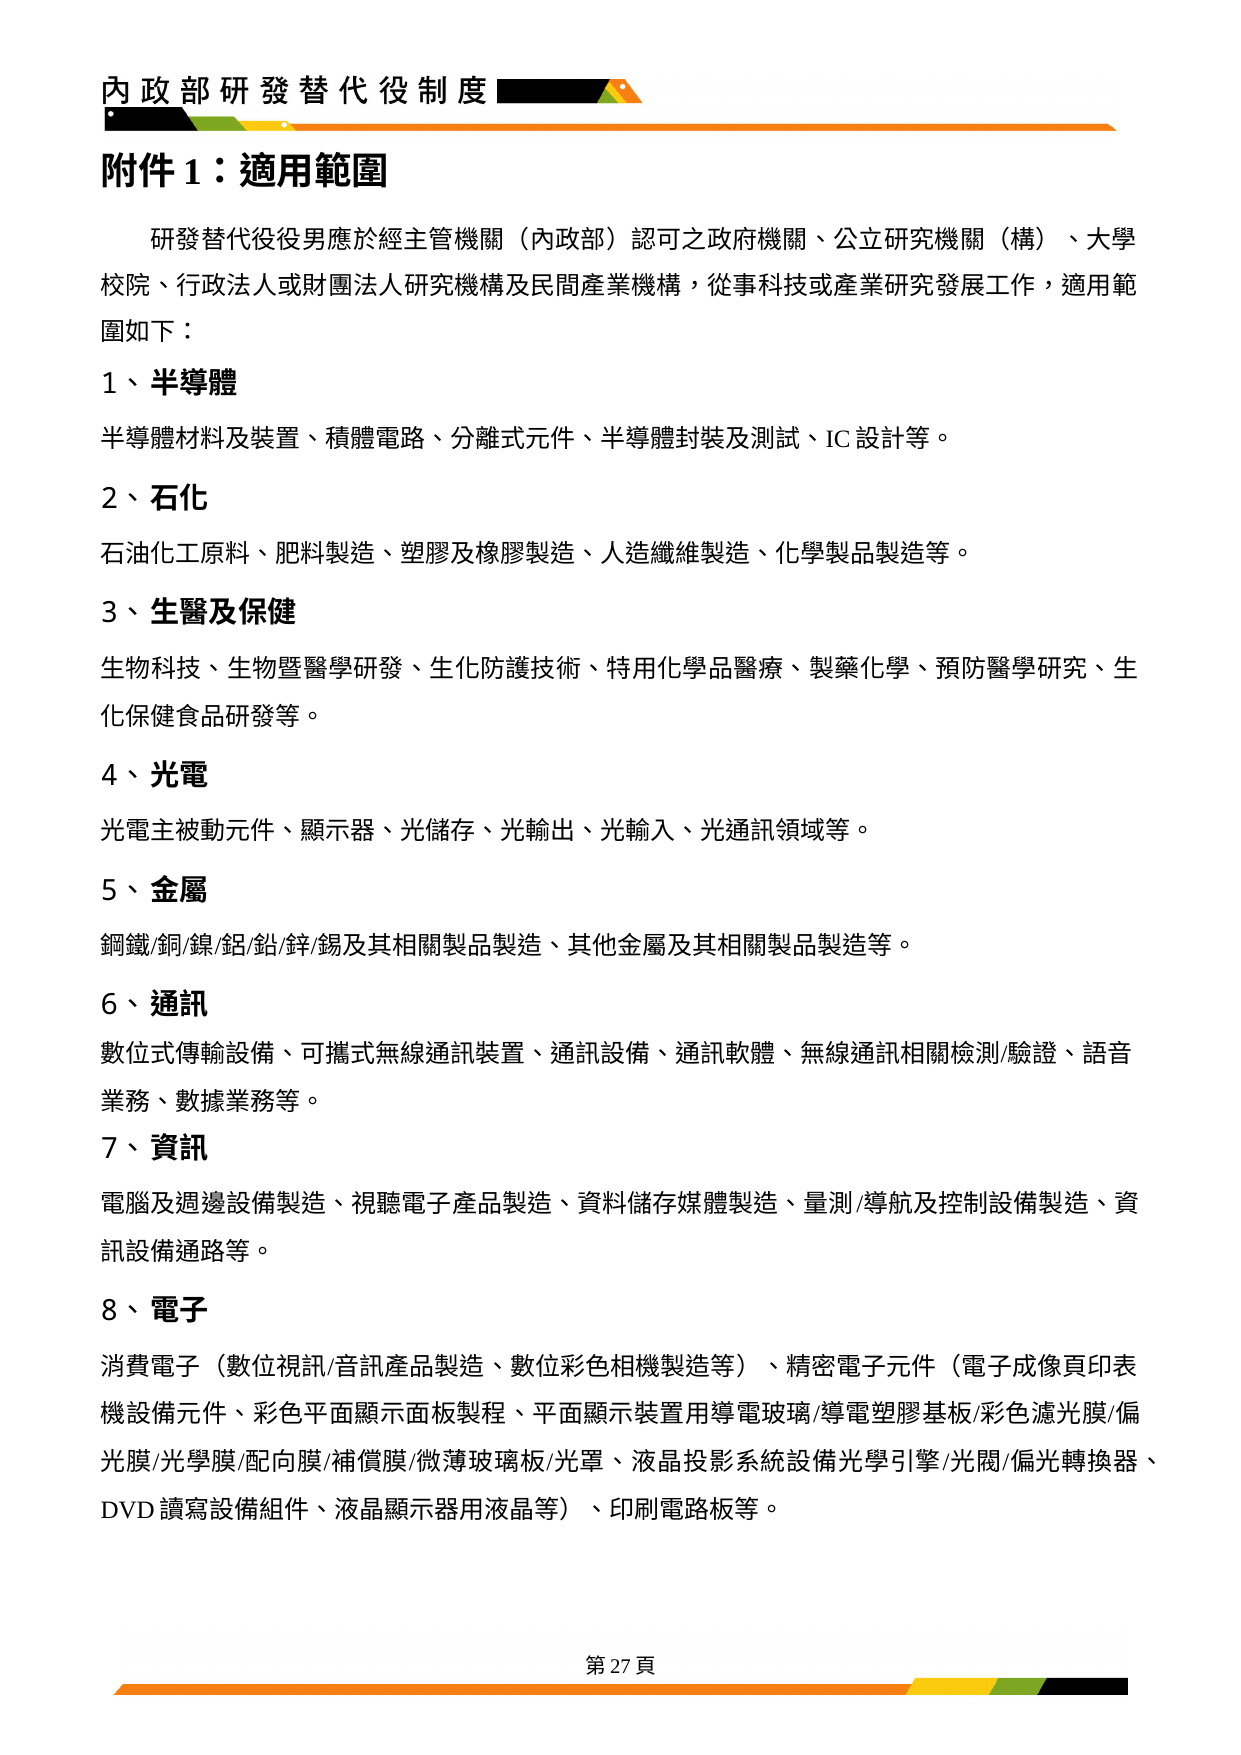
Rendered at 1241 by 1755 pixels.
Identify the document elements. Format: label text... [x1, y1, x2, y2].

list 石化 [100, 470, 1140, 518]
list 金屬 [100, 862, 1140, 909]
text 附件1：適用範圍 [100, 151, 1140, 193]
list 資訊 [100, 1120, 1140, 1168]
text 石油化工原料、肥料製造、塑膠及橡膠製造、人造纖維製造、化學製品製造等。 [100, 524, 1140, 572]
list 光電 [100, 747, 1140, 795]
text 光電主被動元件、顯示器、光儲存、光輸出、光輸入、光通訊領域等。 [100, 801, 1140, 849]
list 生醫及保健 [100, 584, 1140, 632]
list 半導體 [100, 355, 1140, 403]
text 電腦及週邊設備製造、視聽電子產品製造、資料儲存媒體製造、量測/導航及控制設備製造、資訊設備通路等。 [100, 1174, 1140, 1270]
text 鋼鐵/銅/鎳/鋁/鉛/鋅/錫及其相關製品製造、其他金屬及其相關製品製造等。 [100, 916, 1140, 964]
text 消費電子（數位視訊/音訊產品製造、數位彩色相機製造等）、精密電子元件（電子成像頁印表機設備元件、彩色平面顯示面板製程、平面顯示裝置用導電玻璃/導電塑膠基板/彩色濾光膜/偏光膜/光學膜/配向膜/補償膜/微薄玻璃板/光罩、液晶投影系統設備光學引擎/光閥/偏光轉換器、DVD讀寫設備組件、液晶顯示器用液晶等）、印刷電路板等。 [100, 1337, 1140, 1528]
text 生物科技、生物暨醫學研發、生化防護技術、特用化學品醫療、製藥化學、預防醫學研究、生化保健食品研發等。 [100, 639, 1140, 734]
text 研發替代役役男應於經主管機關（內政部）認可之政府機關、公立研究機關（構）、大學校院、行政法人或財團法人研究機構及民間產業機構，從事科技或產業研究發展工作，適用範圍如下： [100, 212, 1140, 349]
text 半導體材料及裝置、積體電路、分離式元件、半導體封裝及測試、IC設計等。 [100, 409, 1140, 457]
text 數位式傳輸設備、可攜式無線通訊裝置、通訊設備、通訊軟體、無線通訊相關檢測/驗證、語音業務、數據業務等。 [100, 1024, 1140, 1120]
list 通訊 [100, 976, 1140, 1024]
picture [113, 1625, 1128, 1698]
picture [100, 75, 1117, 139]
list 電子 [100, 1282, 1140, 1330]
